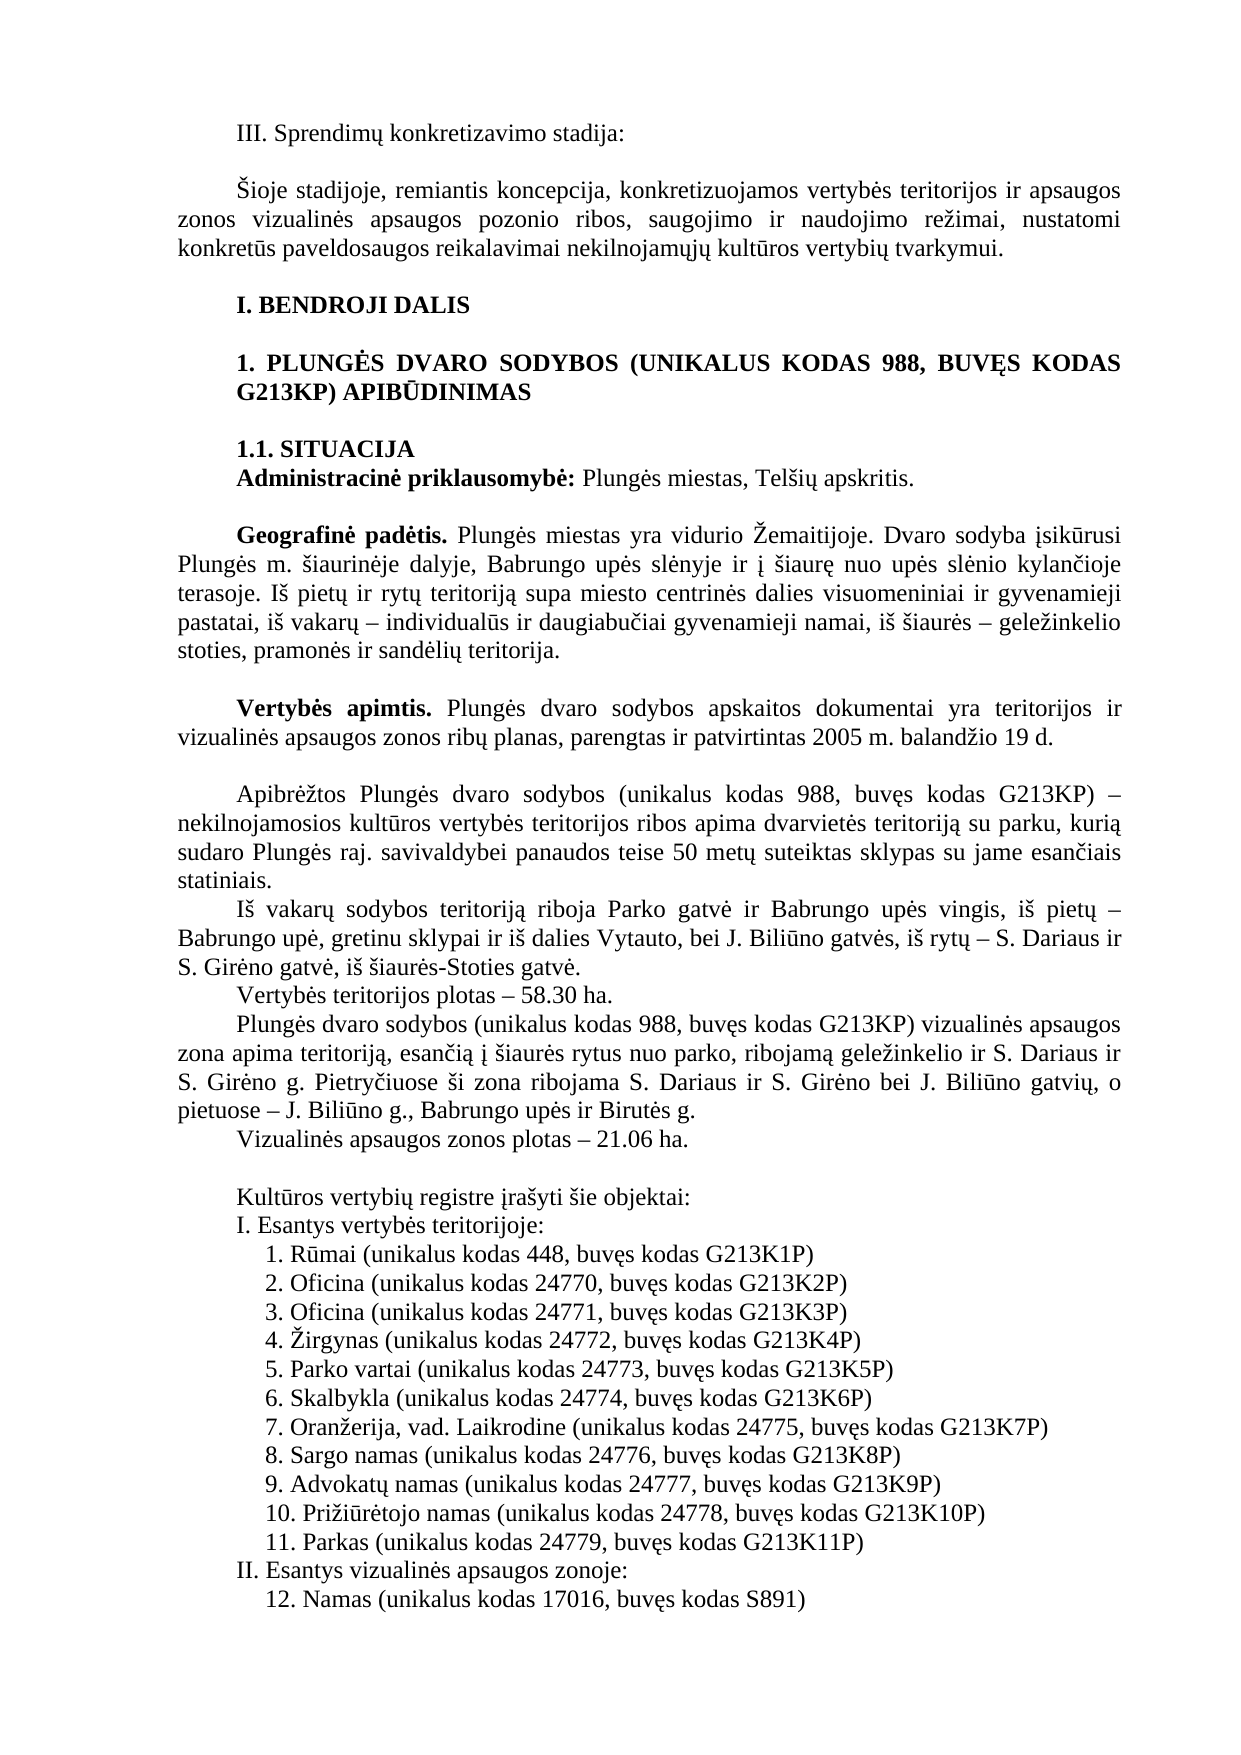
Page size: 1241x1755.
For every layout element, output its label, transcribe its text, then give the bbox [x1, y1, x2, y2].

text Vizualinės apsaugos zonos plotas – 21.06 ha. [177, 1124, 1122, 1153]
text 1.1. SITUACIJA [236, 434, 1122, 463]
text Administracinė priklausomybė: Plungės miestas, Telšių apskritis. [177, 463, 1122, 492]
text III. Sprendimų konkretizavimo stadija: [177, 118, 1122, 147]
text Vertybės teritorijos plotas – 58.30 ha. [177, 981, 1122, 1009]
text Apibrėžtos Plungės dvaro sodybos (unikalus kodas 988, buvęs kodas G213KP) – nekilnojamosios kultūros vertybės teritorijos ribos apima dvarvietės teritoriją su parku, kurią sudaro Plungės raj. savivaldybei panaudos teise 50 metų suteiktas sklypas su jame esančiais statiniais. [177, 779, 1122, 894]
text I. Esantys vertybės teritorijoje: [236, 1211, 1122, 1239]
text 10. Prižiūrėtojo namas (unikalus kodas 24778, buvęs kodas G213K10P) [265, 1498, 1122, 1527]
text II. Esantys vizualinės apsaugos zonoje: [236, 1556, 1122, 1584]
text 9. Advokatų namas (unikalus kodas 24777, buvęs kodas G213K9P) [265, 1469, 1122, 1498]
text Kultūros vertybių registre įrašyti šie objektai: [177, 1182, 1122, 1211]
text 1. PLUNGĖS DVARO SODYBOS (UNIKALUS KODAS 988, BUVĘS KODAS G213KP) APIBŪDINIMAS [236, 348, 1122, 406]
text Plungės dvaro sodybos (unikalus kodas 988, buvęs kodas G213KP) vizualinės apsaugos zona apima teritoriją, esančią į šiaurės rytus nuo parko, ribojamą geležinkelio ir S. Dariaus ir S. Girėno g. Pietryčiuose ši zona ribojama S. Dariaus ir S. Girėno bei J. Biliūno gatvių, o pietuose – J. Biliūno g., Babrungo upės ir Birutės g. [177, 1009, 1122, 1124]
text 1. Rūmai (unikalus kodas 448, buvęs kodas G213K1P) [265, 1239, 1122, 1268]
text Šioje stadijoje, remiantis koncepcija, konkretizuojamos vertybės teritorijos ir apsaugos zonos vizualinės apsaugos pozonio ribos, saugojimo ir naudojimo režimai, nustatomi konkretūs paveldosaugos reikalavimai nekilnojamųjų kultūros vertybių tvarkymui. [177, 176, 1122, 262]
text 2. Oficina (unikalus kodas 24770, buvęs kodas G213K2P) [265, 1268, 1122, 1297]
text 12. Namas (unikalus kodas 17016, buvęs kodas S891) [265, 1584, 1122, 1613]
text 3. Oficina (unikalus kodas 24771, buvęs kodas G213K3P) [265, 1297, 1122, 1326]
text Geografinė padėtis. Plungės miestas yra vidurio Žemaitijoje. Dvaro sodyba įsikūrusi Plungės m. šiaurinėje dalyje, Babrungo upės slėnyje ir į šiaurę nuo upės slėnio kylančioje terasoje. Iš pietų ir rytų teritoriją supa miesto centrinės dalies visuomeniniai ir gyvenamieji pastatai, iš vakarų – individualūs ir daugiabučiai gyvenamieji namai, iš šiaurės – geležinkelio stoties, pramonės ir sandėlių teritorija. [177, 521, 1122, 664]
text 4. Žirgynas (unikalus kodas 24772, buvęs kodas G213K4P) [265, 1326, 1122, 1354]
text Vertybės apimtis. Plungės dvaro sodybos apskaitos dokumentai yra teritorijos ir vizualinės apsaugos zonos ribų planas, parengtas ir patvirtintas 2005 m. balandžio 19 d. [177, 693, 1122, 751]
text 11. Parkas (unikalus kodas 24779, buvęs kodas G213K11P) [265, 1527, 1122, 1556]
text 6. Skalbykla (unikalus kodas 24774, buvęs kodas G213K6P) [265, 1383, 1122, 1412]
text I. BENDROJI DALIS [236, 291, 1122, 319]
text 7. Oranžerija, vad. Laikrodine (unikalus kodas 24775, buvęs kodas G213K7P) [265, 1412, 1122, 1441]
text 8. Sargo namas (unikalus kodas 24776, buvęs kodas G213K8P) [265, 1441, 1122, 1469]
text 5. Parko vartai (unikalus kodas 24773, buvęs kodas G213K5P) [265, 1354, 1122, 1383]
text Iš vakarų sodybos teritoriją riboja Parko gatvė ir Babrungo upės vingis, iš pietų – Babrungo upė, gretinu sklypai ir iš dalies Vytauto, bei J. Biliūno gatvės, iš rytų – S. Dariaus ir S. Girėno gatvė, iš šiaurės-Stoties gatvė. [177, 894, 1122, 981]
